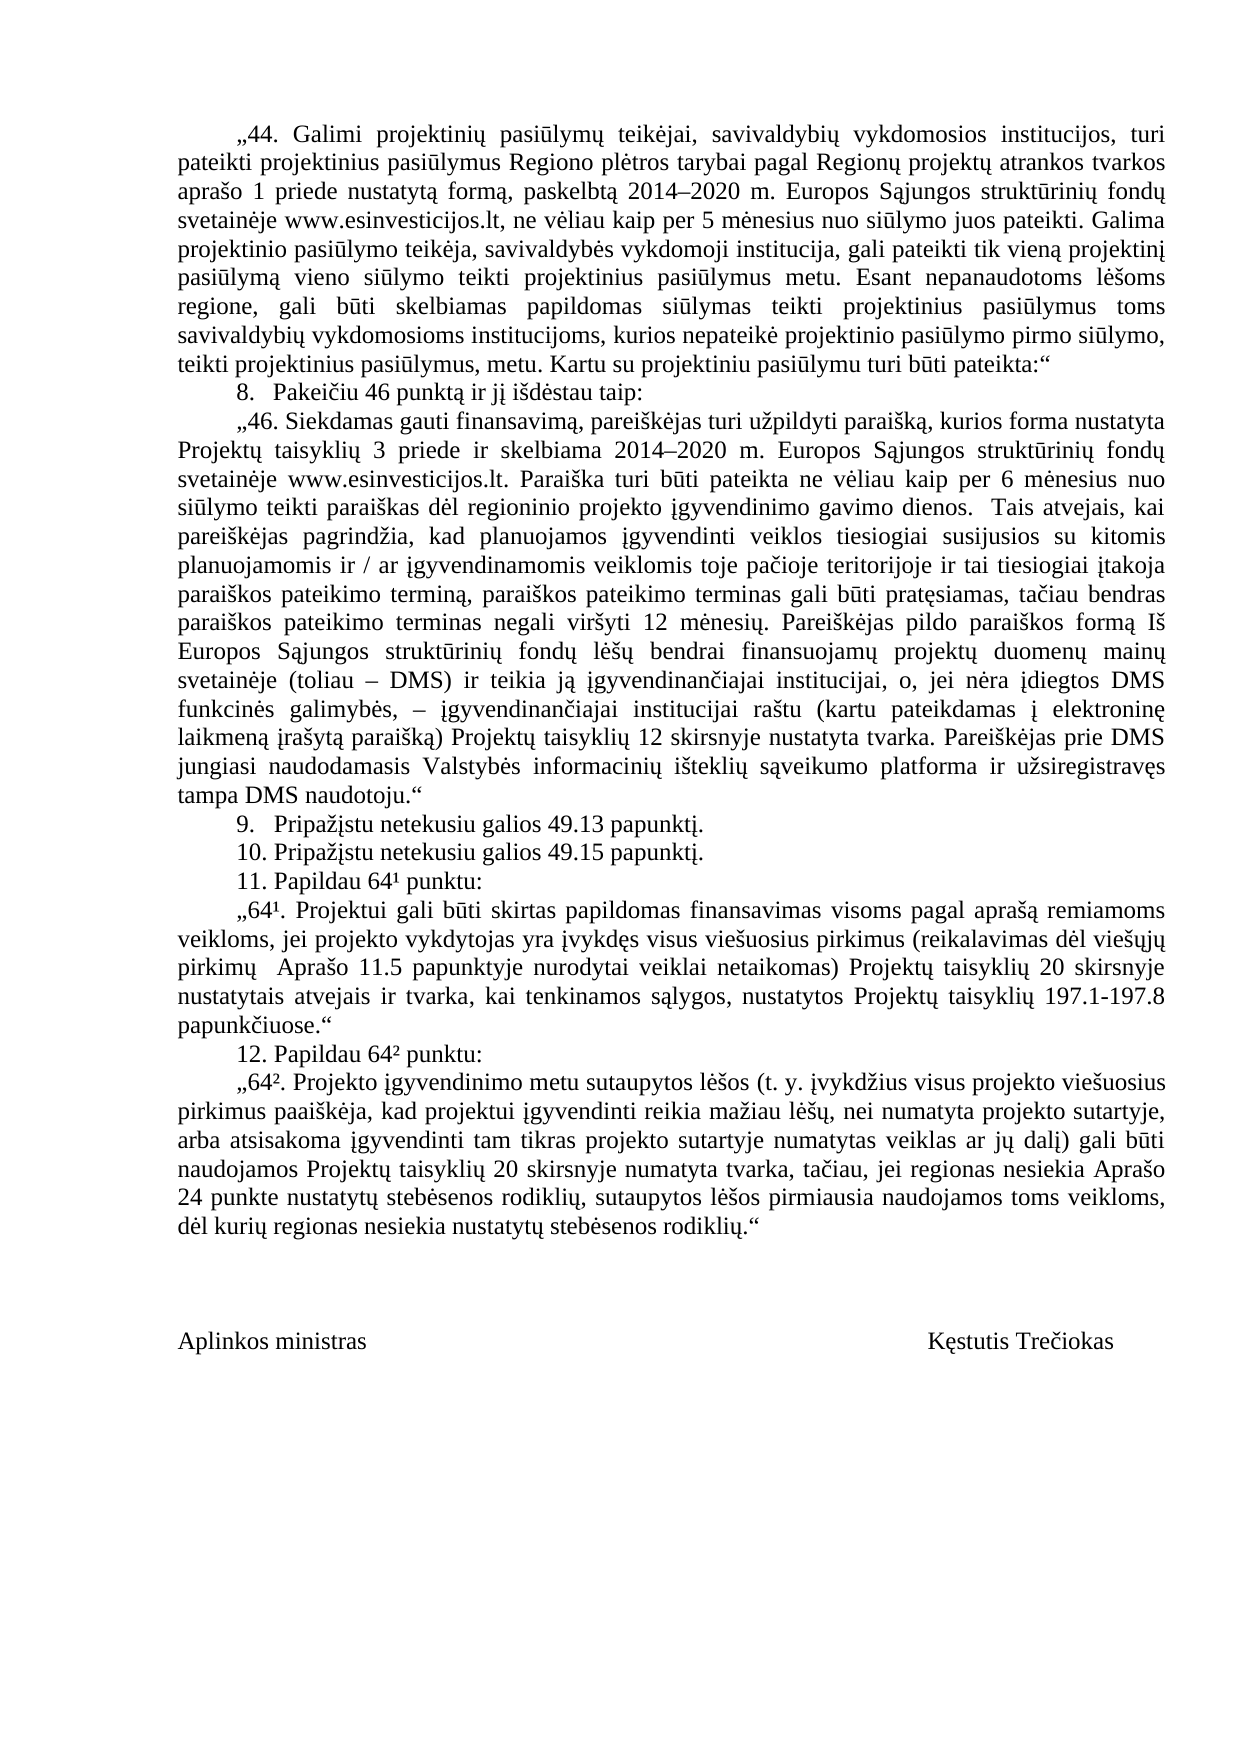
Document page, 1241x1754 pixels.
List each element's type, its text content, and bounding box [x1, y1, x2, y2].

text 11. Papildau 64¹ punktu: [236, 866, 1166, 895]
text 8. Pakeičiu 46 punktą ir jį išdėstau taip: [236, 377, 1166, 406]
text „46. Siekdamas gauti finansavimą, pareiškėjas turi užpildyti paraišką, kurios forma nustatyta Projektų taisyklių 3 priede ir skelbiama 2014–2020 m. Europos Sąjungos struktūrinių fondų svetainėje www.esinvesticijos.lt. Paraiška turi būti pateikta ne vėliau kaip per 6 mėnesius nuo siūlymo teikti paraiškas dėl regioninio projekto įgyvendinimo gavimo dienos. Tais atvejais, kai pareiškėjas pagrindžia, kad planuojamos įgyvendinti veiklos tiesiogiai susijusios su kitomis planuojamomis ir / ar įgyvendinamomis veiklomis toje pačioje teritorijoje ir tai tiesiogiai įtakoja paraiškos pateikimo terminą, paraiškos pateikimo terminas gali būti pratęsiamas, tačiau bendras paraiškos pateikimo terminas negali viršyti 12 mėnesių. Pareiškėjas pildo paraiškos formą Iš Europos Sąjungos struktūrinių fondų lėšų bendrai finansuojamų projektų duomenų mainų svetainėje (toliau – DMS) ir teikia ją įgyvendinančiajai institucijai, o, jei nėra įdiegtos DMS funkcinės galimybės, – įgyvendinančiajai institucijai raštu (kartu pateikdamas į elektroninę laikmeną įrašytą paraišką) Projektų taisyklių 12 skirsnyje nustatyta tvarka. Pareiškėjas prie DMS jungiasi naudodamasis Valstybės informacinių išteklių sąveikumo platforma ir užsiregistravęs tampa DMS naudotoju.“ [177, 406, 1166, 809]
text „44. Galimi projektinių pasiūlymų teikėjai, savivaldybių vykdomosios institucijos, turi pateikti projektinius pasiūlymus Regiono plėtros tarybai pagal Regionų projektų atrankos tvarkos aprašo 1 priede nustatytą formą, paskelbtą 2014–2020 m. Europos Sąjungos struktūrinių fondų svetainėje www.esinvesticijos.lt, ne vėliau kaip per 5 mėnesius nuo siūlymo juos pateikti. Galima projektinio pasiūlymo teikėja, savivaldybės vykdomoji institucija, gali pateikti tik vieną projektinį pasiūlymą vieno siūlymo teikti projektinius pasiūlymus metu. Esant nepanaudotoms lėšoms regione, gali būti skelbiamas papildomas siūlymas teikti projektinius pasiūlymus toms savivaldybių vykdomosioms institucijoms, kurios nepateikė projektinio pasiūlymo pirmo siūlymo, teikti projektinius pasiūlymus, metu. Kartu su projektiniu pasiūlymu turi būti pateikta:“ [177, 119, 1166, 377]
text 9. Pripažįstu netekusiu galios 49.13 papunktį. [236, 809, 1166, 837]
text „64². Projekto įgyvendinimo metu sutaupytos lėšos (t. y. įvykdžius visus projekto viešuosius pirkimus paaiškėja, kad projektui įgyvendinti reikia mažiau lėšų, nei numatyta projekto sutartyje, arba atsisakoma įgyvendinti tam tikras projekto sutartyje numatytas veiklas ar jų dalį) gali būti naudojamos Projektų taisyklių 20 skirsnyje numatyta tvarka, tačiau, jei regionas nesiekia Aprašo 24 punkte nustatytų stebėsenos rodiklių, sutaupytos lėšos pirmiausia naudojamos toms veikloms, dėl kurių regionas nesiekia nustatytų stebėsenos rodiklių.“ [177, 1067, 1166, 1240]
text 10. Pripažįstu netekusiu galios 49.15 papunktį. [236, 837, 1166, 866]
text 12. Papildau 64² punktu: [177, 1039, 1166, 1067]
text Aplinkos ministras Kęstutis Trečiokas [177, 1326, 1166, 1355]
text „64¹. Projektui gali būti skirtas papildomas finansavimas visoms pagal aprašą remiamoms veikloms, jei projekto vykdytojas yra įvykdęs visus viešuosius pirkimus (reikalavimas dėl viešųjų pirkimų Aprašo 11.5 papunktyje nurodytai veiklai netaikomas) Projektų taisyklių 20 skirsnyje nustatytais atvejais ir tvarka, kai tenkinamos sąlygos, nustatytos Projektų taisyklių 197.1-197.8 papunkčiuose.“ [177, 895, 1166, 1039]
